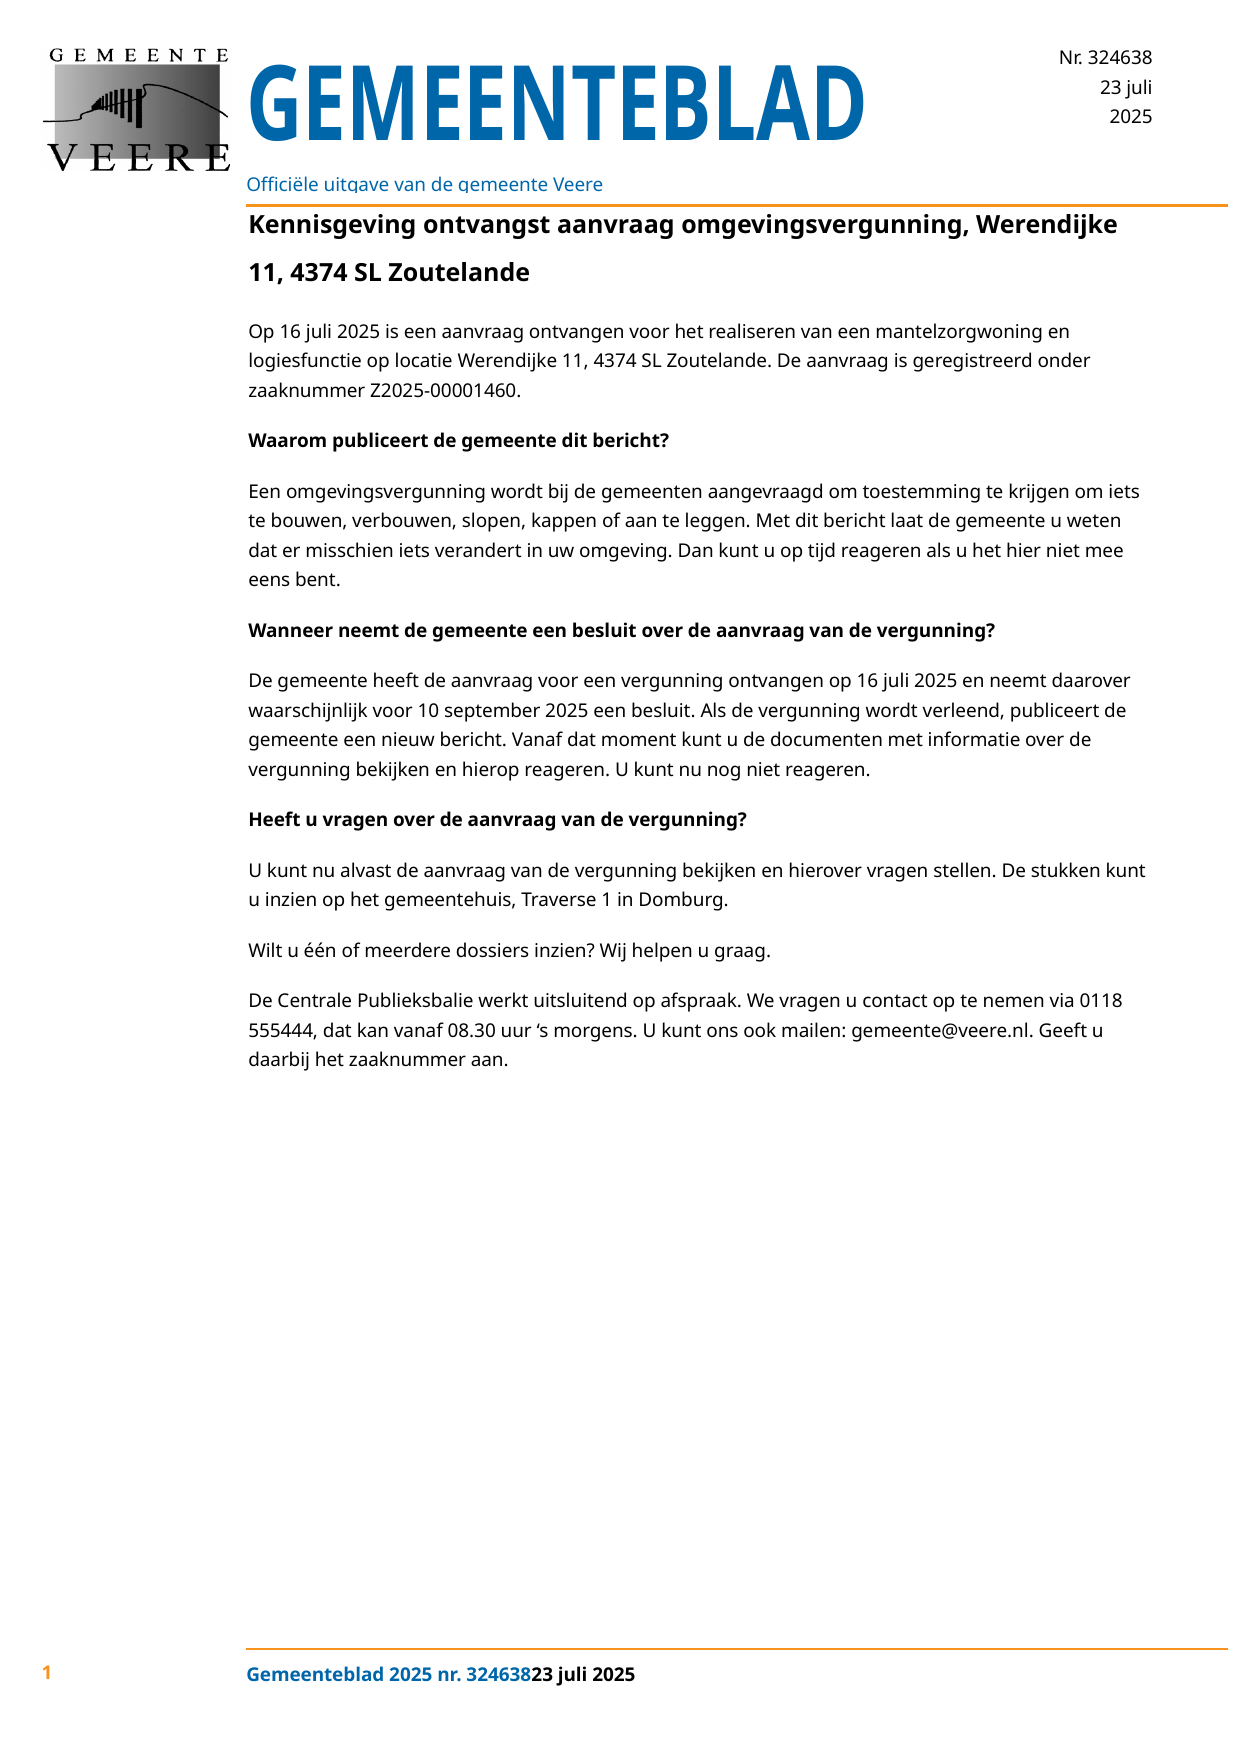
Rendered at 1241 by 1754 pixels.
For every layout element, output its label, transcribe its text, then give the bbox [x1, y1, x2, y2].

text Wanneer neemt de gemeente een besluit over de aanvraag van de vergunning? [248, 617, 1152, 643]
text De gemeente heeft de aanvraag voor een vergunning ontvangen op 16 juli 2025 en neemt daarover waarschijnlijk voor 10 september 2025 een besluit. Als de vergunning wordt verleend, publiceert de gemeente een nieuw bericht. Vanaf dat moment kunt u de documenten met informatie over de vergunning bekijken en hierop reageren. U kunt nu nog niet reageren. [248, 667, 1152, 782]
text U kunt nu alvast de aanvraag van de vergunning bekijken en hierover vragen stellen. De stukken kunt u inzien op het gemeentehuis, Traverse 1 in Domburg. [248, 857, 1152, 912]
text Wilt u één of meerdere dossiers inzien? Wij helpen u graag. [248, 937, 1152, 963]
text Een omgevingsvergunning wordt bij de gemeenten aangevraagd om toestemming te krijgen om iets te bouwen, verbouwen, slopen, kappen of aan te leggen. Met dit bericht laat de gemeente u weten dat er misschien iets verandert in uw omgeving. Dan kunt u op tijd reageren als u het hier niet mee eens bent. [248, 478, 1152, 592]
text Waarom publiceert de gemeente dit bericht? [248, 427, 1152, 453]
text De Centrale Publieksbalie werkt uitsluitend op afspraak. We vragen u contact op te nemen via 0118 555444, dat kan vanaf 08.30 uur ‘s morgens. U kunt ons ook mailen: gemeente@veere.nl. Geeft u daarbij het zaaknummer aan. [248, 987, 1152, 1072]
text Kennisgeving ontvangst aanvraag omgevingsvergunning, Werendijke 11, 4374 SL Zoutelande [248, 207, 1152, 288]
text Heeft u vragen over de aanvraag van de vergunning? [248, 807, 1152, 832]
picture [41, 47, 231, 172]
text Op 16 juli 2025 is een aanvraag ontvangen voor het realiseren van een mantelzorgwoning en logiesfunctie op locatie Werendijke 11, 4374 SL Zoutelande. De aanvraag is geregistreerd onder zaaknummer Z2025-00001460. [248, 318, 1152, 403]
